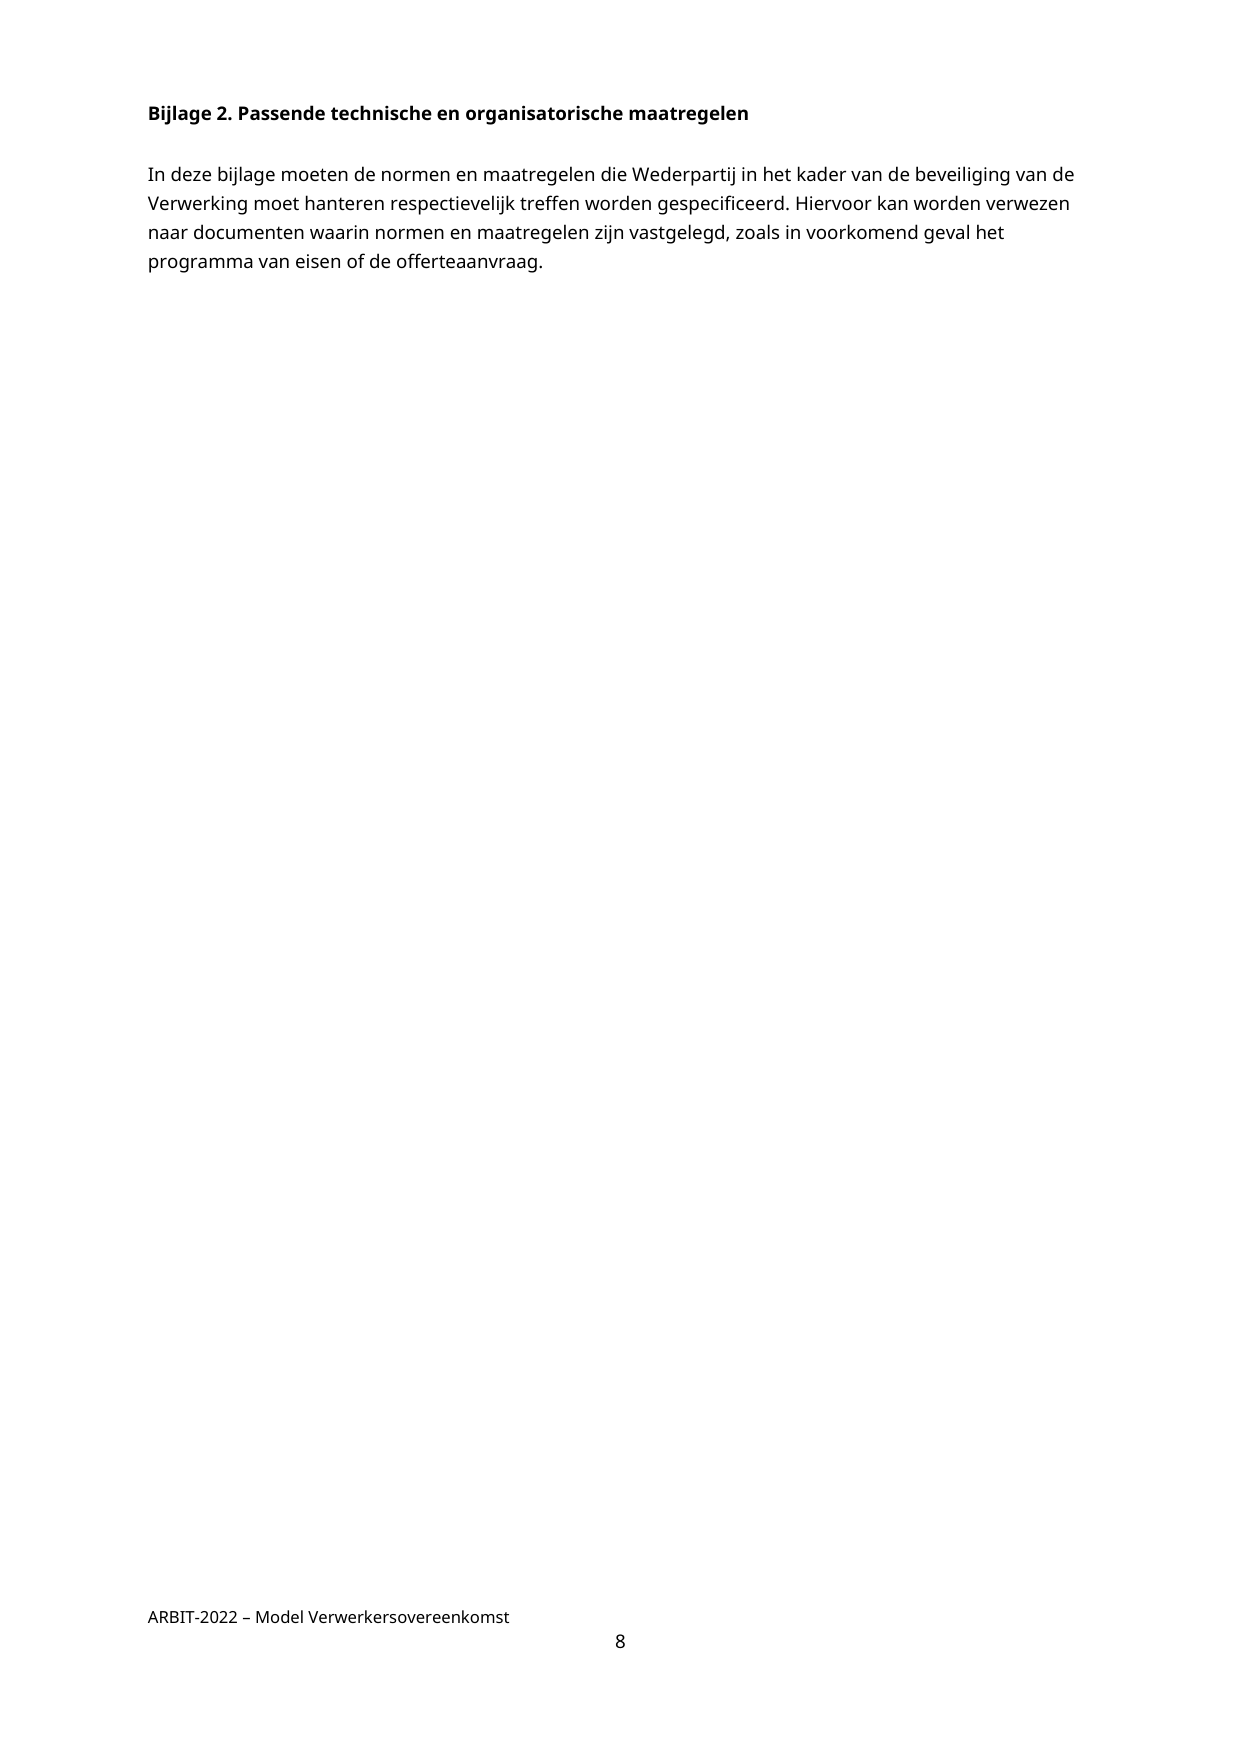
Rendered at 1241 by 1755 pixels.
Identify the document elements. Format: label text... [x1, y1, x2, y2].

text Bijlage 2. Passende technische en organisatorische maatregelen [148, 100, 1093, 126]
text In deze bijlage moeten de normen en maatregelen die Wederpartij in het kader van de beveiliging van de Verwerking moet hanteren respectievelijk treffen worden gespecificeerd. Hiervoor kan worden verwezen naar documenten waarin normen en maatregelen zijn vastgelegd, zoals in voorkomend geval het programma van eisen of de offerteaanvraag. [148, 161, 1093, 274]
